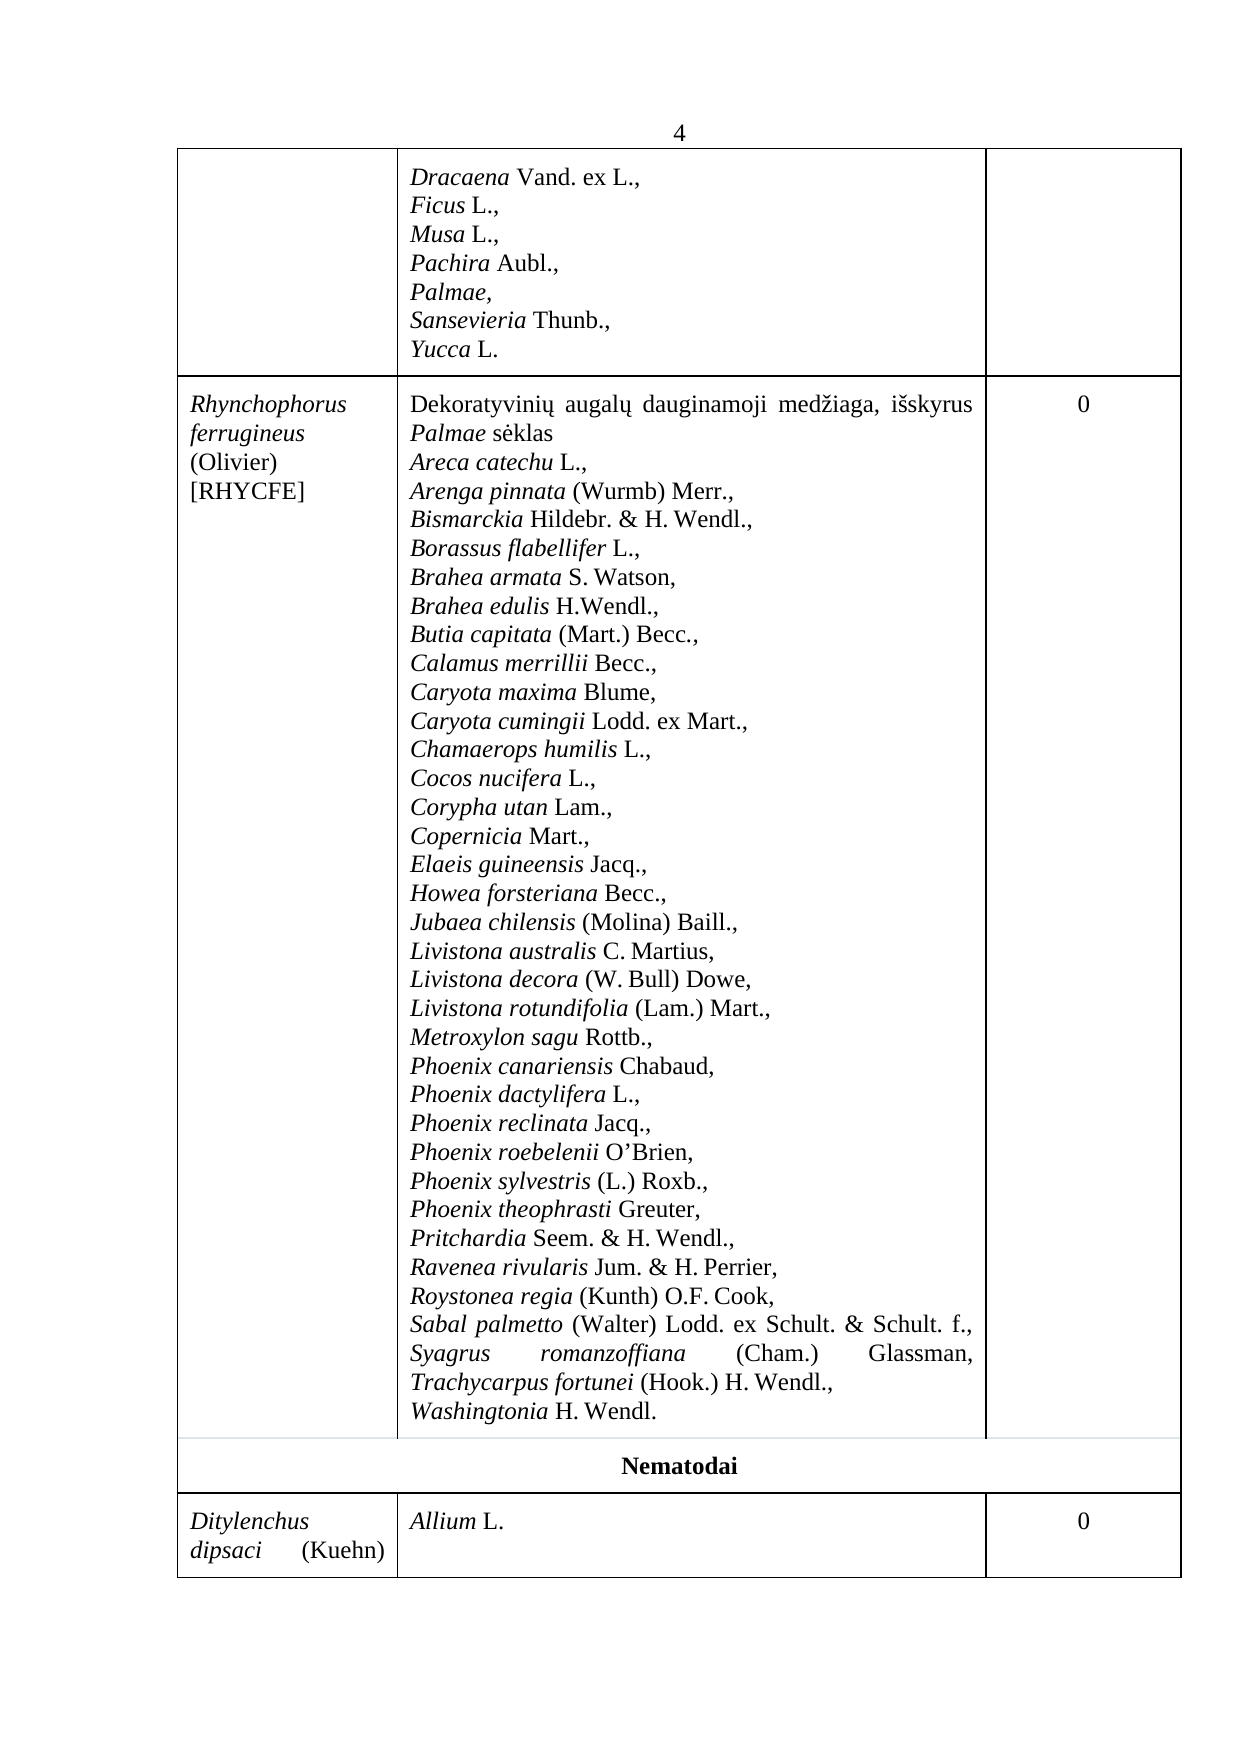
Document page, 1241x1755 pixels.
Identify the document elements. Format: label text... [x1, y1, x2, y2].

table_cell [987, 149, 1180, 375]
table_cell Nematodai [178, 1439, 1180, 1492]
table_cell 0 [987, 1494, 1180, 1576]
table_cell Dracaena Vand. ex L., Ficus L., Musa L., Pachira Aubl., Palmae, Sansevieria Thunb., Yucca L. [398, 149, 985, 375]
table_cell Rhynchophorus ferrugineus (Olivier) [RHYCFE] [178, 377, 397, 1437]
table_cell 0 [987, 377, 1180, 1437]
table_cell Dekoratyvinių augalų dauginamoji medžiaga, išskyrus Palmae sėklas Areca catechu L., Arenga pinnata (Wurmb) Merr., Bismarckia Hildebr. & H. Wendl., Borassus flabellifer L., Brahea armata S. Watson, Brahea edulis H.Wendl., Butia capitata (Mart.) Becc., Calamus merrillii Becc., Caryota maxima Blume, Caryota cumingii Lodd. ex Mart., Chamaerops humilis L., Cocos nucifera L., Corypha utan Lam., Copernicia Mart., Elaeis guineensis Jacq., Howea forsteriana Becc., Jubaea chilensis (Molina) Baill., Livistona australis C. Martius, Livistona decora (W. Bull) Dowe, Livistona rotundifolia (Lam.) Mart., Metroxylon sagu Rottb., Phoenix canariensis Chabaud, Phoenix dactylifera L., Phoenix reclinata Jacq., Phoenix roebelenii O’Brien, Phoenix sylvestris (L.) Roxb., Phoenix theophrasti Greuter, Pritchardia Seem. & H. Wendl., Ravenea rivularis Jum. & H. Perrier, Roystonea regia (Kunth) O.F. Cook, Sabal palmetto (Walter) Lodd. ex Schult. & Schult. f., Syagrus romanzoffiana (Cham.) Glassman, Trachycarpus fortunei (Hook.) H. Wendl., Washingtonia H. Wendl. [398, 377, 985, 1437]
table_cell Ditylenchus dipsaci (Kuehn) [178, 1494, 397, 1576]
table_cell [178, 149, 397, 375]
table_cell Allium L. [398, 1494, 985, 1576]
